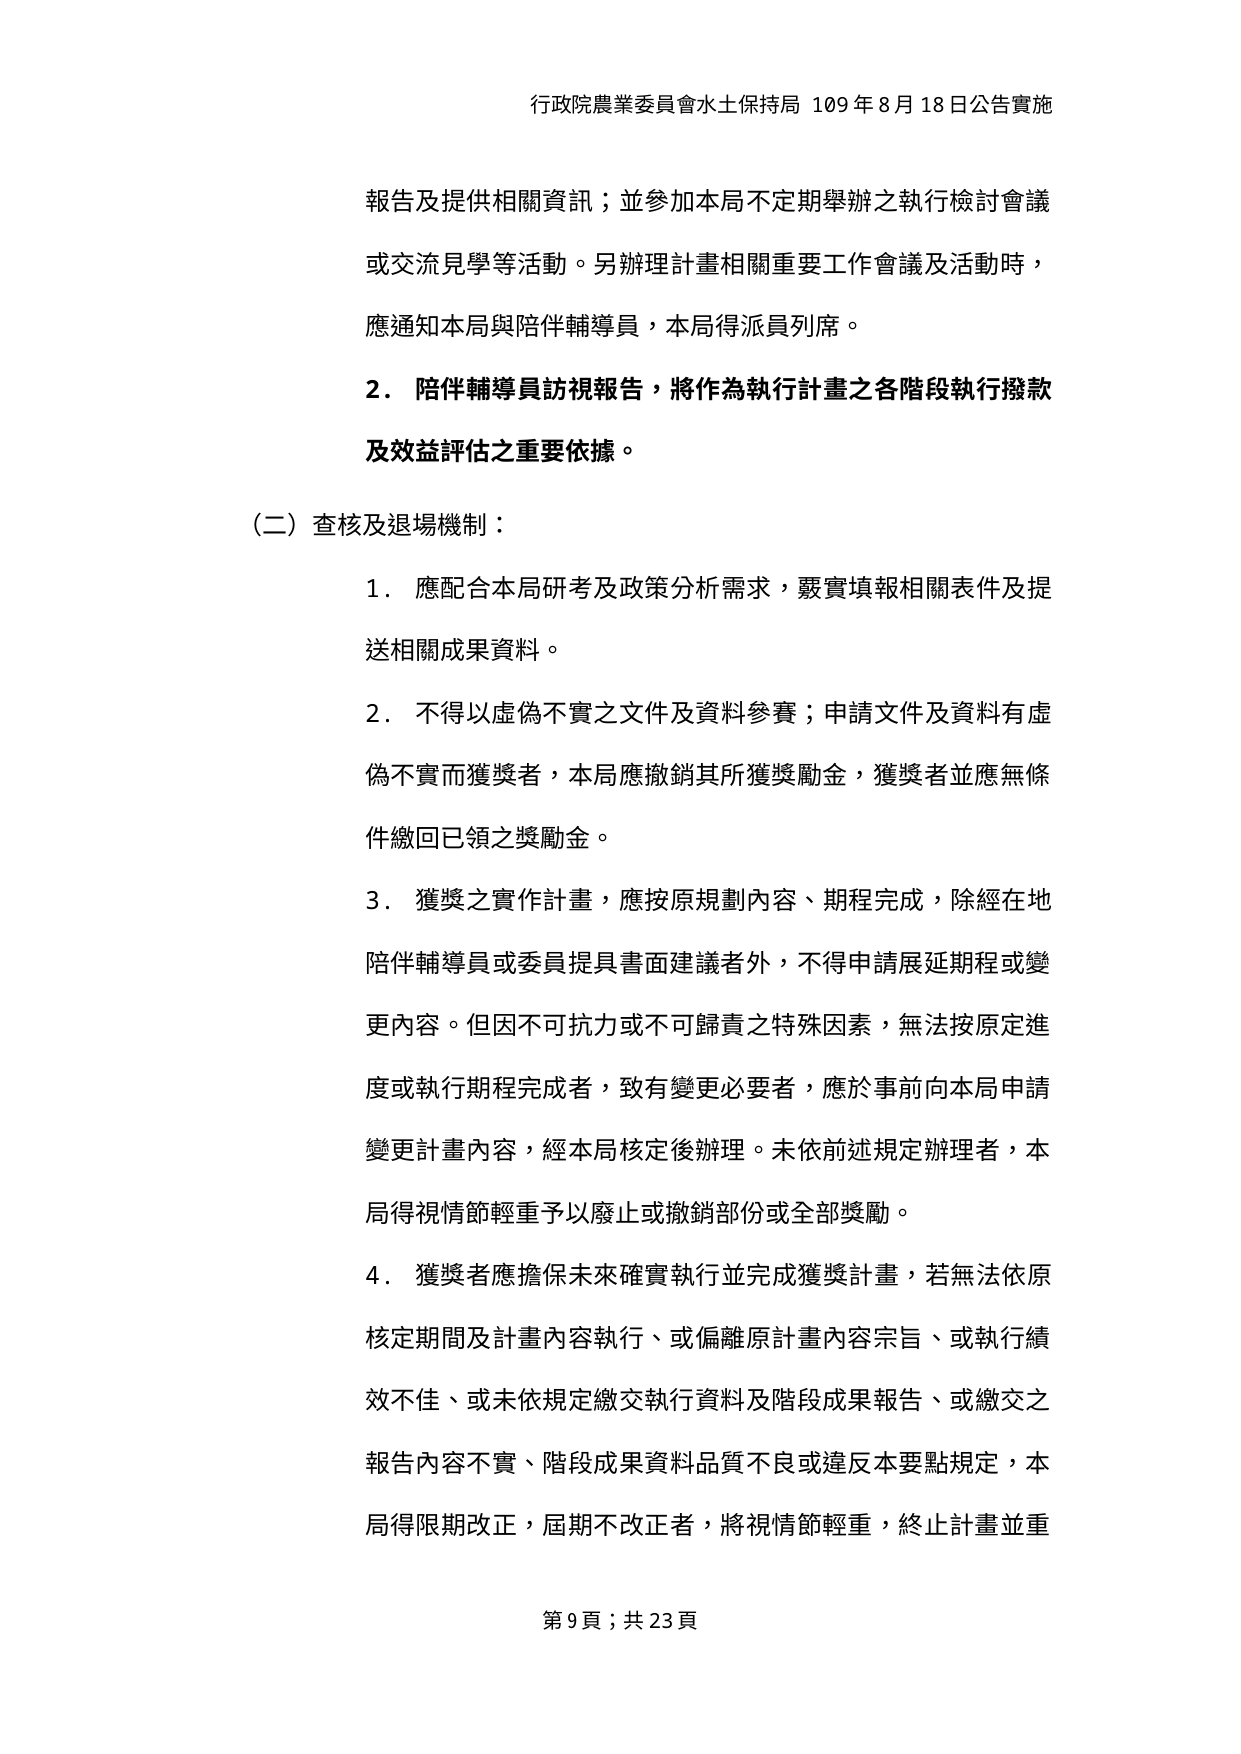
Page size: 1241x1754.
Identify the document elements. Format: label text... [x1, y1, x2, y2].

list 應配合本局研考及政策分析需求，覈實填報相關表件及提送相關成果資料。 [365, 544, 1053, 669]
list 獲獎之實作計畫，應按原規劃內容、期程完成，除經在地陪伴輔導員或委員提具書面建議者外，不得申請展延期程或變更內容。但因不可抗力或不可歸責之特殊因素，無法按原定進度或執行期程完成者，致有變更必要者，應於事前向本局申請變更計畫內容，經本局核定後辦理。未依前述規定辦理者，本局得視情節輕重予以廢止或撤銷部份或全部獎勵。 [365, 857, 1053, 1232]
list 報告及提供相關資訊；並參加本局不定期舉辦之執行檢討會議或交流見學等活動。另辦理計畫相關重要工作會議及活動時，應通知本局與陪伴輔導員，本局得派員列席。 [365, 158, 1053, 346]
list 獲獎者應擔保未來確實執行並完成獲獎計畫，若無法依原核定期間及計畫內容執行、或偏離原計畫內容宗旨、或執行績效不佳、或未依規定繳交執行資料及階段成果報告、或繳交之報告內容不實、階段成果資料品質不良或違反本要點規定，本局得限期改正，屆期不改正者，將視情節輕重，終止計畫並重 [365, 1232, 1053, 1544]
list 不得以虛偽不實之文件及資料參賽；申請文件及資料有虛偽不實而獲獎者，本局應撤銷其所獲獎勵金，獲獎者並應無條件繳回已領之獎勵金。 [365, 669, 1053, 857]
text （二）查核及退場機制： [237, 482, 1053, 544]
list 陪伴輔導員訪視報告，將作為執行計畫之各階段執行撥款及效益評估之重要依據。 [365, 346, 1053, 471]
